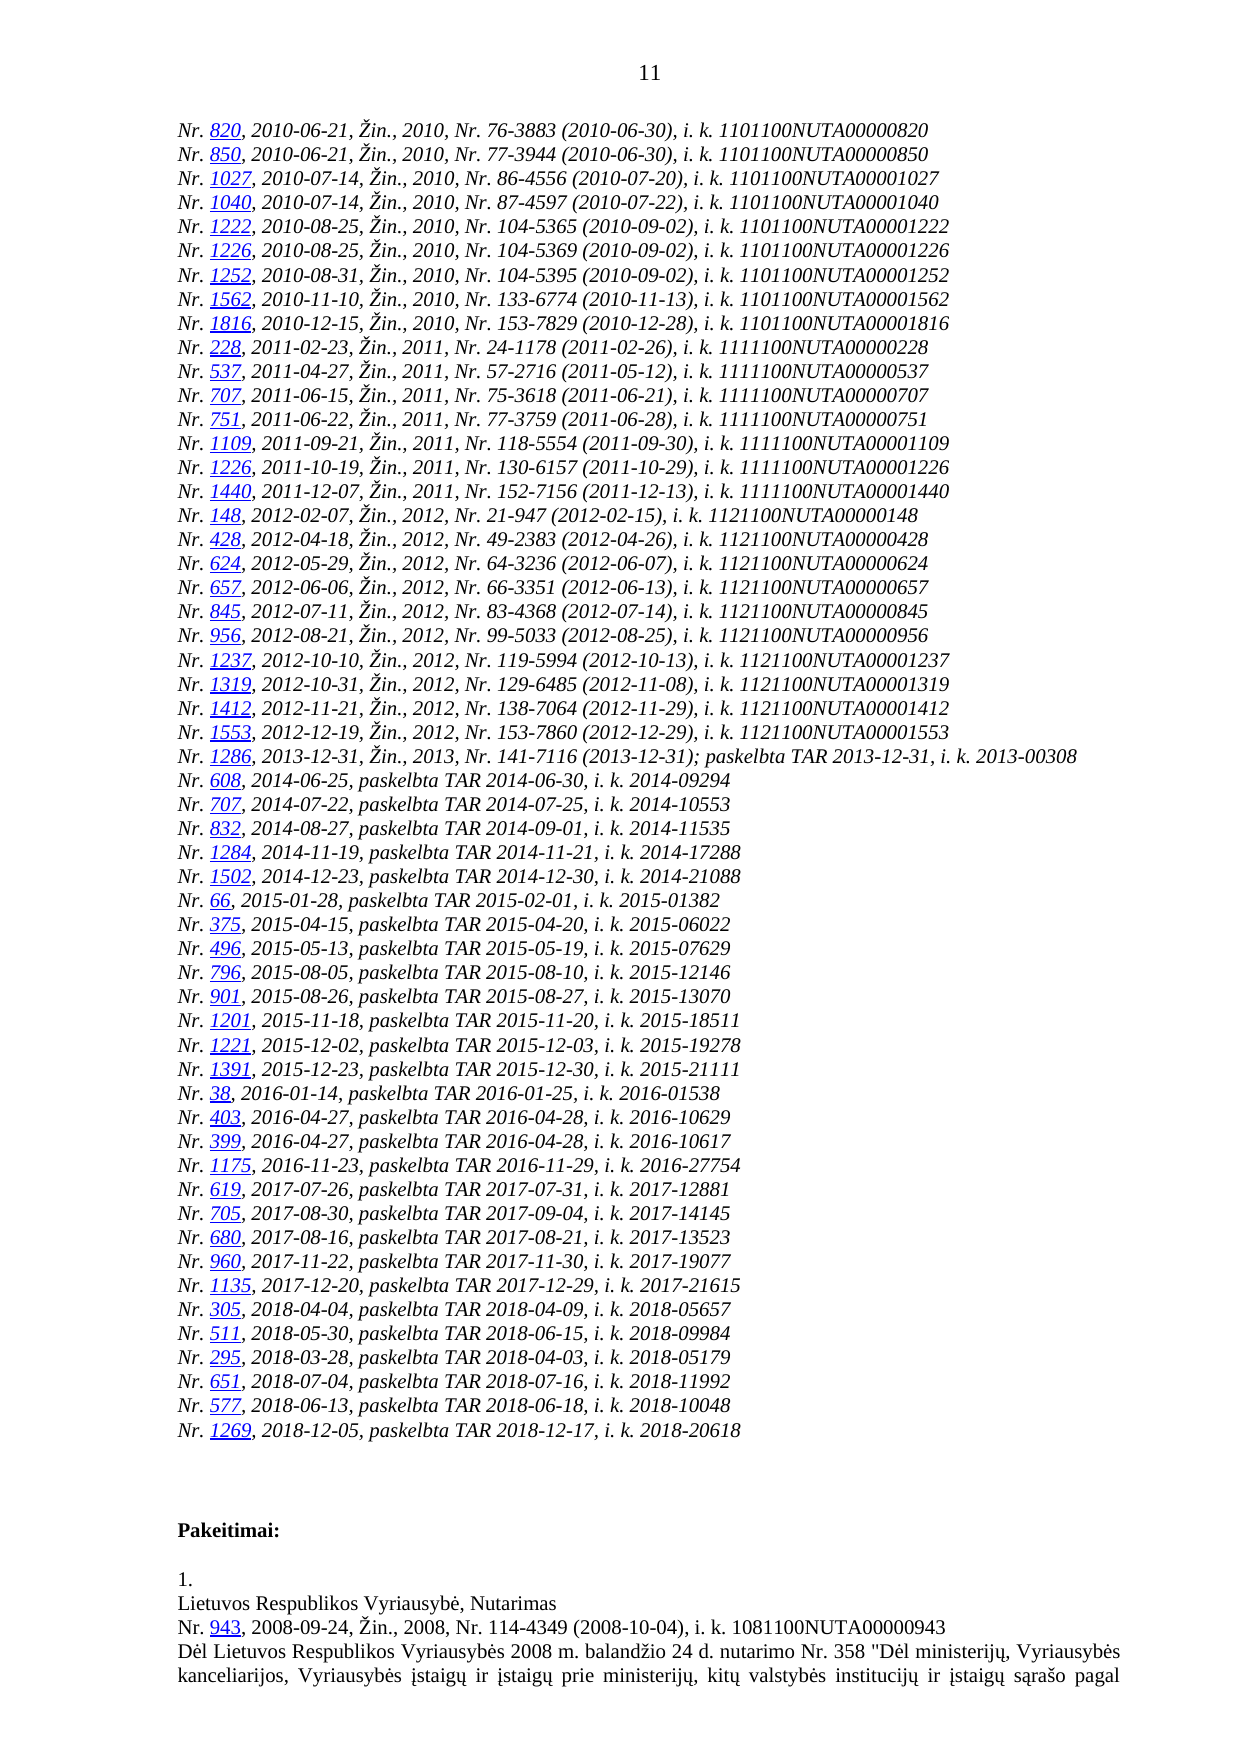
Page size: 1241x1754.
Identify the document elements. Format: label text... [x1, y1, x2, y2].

text Nr. 1226, 2010-08-25, Žin., 2010, Nr. 104-5369 (2010-09-02), i. k. 1101100NUTA00001226 [177, 238, 1122, 262]
text Nr. 577, 2018-06-13, paskelbta TAR 2018-06-18, i. k. 2018-10048 [177, 1393, 1122, 1417]
text Dėl Lietuvos Respublikos Vyriausybės 2008 m. balandžio 24 d. nutarimo Nr. 358 "Dėl ministerijų, Vyriausybės kanceliarijos, Vyriausybės įstaigų ir įstaigų prie ministerijų, kitų valstybės institucijų ir įstaigų sąrašo pagal [177, 1639, 1122, 1687]
text Nr. 66, 2015-01-28, paskelbta TAR 2015-02-01, i. k. 2015-01382 [177, 888, 1122, 912]
text Nr. 305, 2018-04-04, paskelbta TAR 2018-04-09, i. k. 2018-05657 [177, 1297, 1122, 1321]
text Nr. 657, 2012-06-06, Žin., 2012, Nr. 66-3351 (2012-06-13), i. k. 1121100NUTA00000657 [177, 575, 1122, 599]
text Nr. 956, 2012-08-21, Žin., 2012, Nr. 99-5033 (2012-08-25), i. k. 1121100NUTA00000956 [177, 623, 1122, 647]
text Nr. 707, 2014-07-22, paskelbta TAR 2014-07-25, i. k. 2014-10553 [177, 792, 1122, 816]
text Nr. 901, 2015-08-26, paskelbta TAR 2015-08-27, i. k. 2015-13070 [177, 984, 1122, 1008]
text Nr. 1284, 2014-11-19, paskelbta TAR 2014-11-21, i. k. 2014-17288 [177, 840, 1122, 864]
text Nr. 1562, 2010-11-10, Žin., 2010, Nr. 133-6774 (2010-11-13), i. k. 1101100NUTA00001562 [177, 287, 1122, 311]
text Nr. 1222, 2010-08-25, Žin., 2010, Nr. 104-5365 (2010-09-02), i. k. 1101100NUTA00001222 [177, 214, 1122, 238]
text Nr. 1252, 2010-08-31, Žin., 2010, Nr. 104-5395 (2010-09-02), i. k. 1101100NUTA00001252 [177, 262, 1122, 287]
text Nr. 428, 2012-04-18, Žin., 2012, Nr. 49-2383 (2012-04-26), i. k. 1121100NUTA00000428 [177, 527, 1122, 551]
text Nr. 651, 2018-07-04, paskelbta TAR 2018-07-16, i. k. 2018-11992 [177, 1369, 1122, 1393]
text Nr. 680, 2017-08-16, paskelbta TAR 2017-08-21, i. k. 2017-13523 [177, 1225, 1122, 1249]
text Nr. 1221, 2015-12-02, paskelbta TAR 2015-12-03, i. k. 2015-19278 [177, 1032, 1122, 1057]
text Nr. 1319, 2012-10-31, Žin., 2012, Nr. 129-6485 (2012-11-08), i. k. 1121100NUTA00001319 [177, 672, 1122, 696]
text Nr. 1440, 2011-12-07, Žin., 2011, Nr. 152-7156 (2011-12-13), i. k. 1111100NUTA00001440 [177, 479, 1122, 503]
text Nr. 850, 2010-06-21, Žin., 2010, Nr. 77-3944 (2010-06-30), i. k. 1101100NUTA00000850 [177, 142, 1122, 166]
text Nr. 707, 2011-06-15, Žin., 2011, Nr. 75-3618 (2011-06-21), i. k. 1111100NUTA00000707 [177, 383, 1122, 407]
text Nr. 845, 2012-07-11, Žin., 2012, Nr. 83-4368 (2012-07-14), i. k. 1121100NUTA00000845 [177, 599, 1122, 623]
text Nr. 705, 2017-08-30, paskelbta TAR 2017-09-04, i. k. 2017-14145 [177, 1201, 1122, 1225]
text Nr. 496, 2015-05-13, paskelbta TAR 2015-05-19, i. k. 2015-07629 [177, 936, 1122, 960]
text Nr. 1502, 2014-12-23, paskelbta TAR 2014-12-30, i. k. 2014-21088 [177, 864, 1122, 888]
text Nr. 1226, 2011-10-19, Žin., 2011, Nr. 130-6157 (2011-10-29), i. k. 1111100NUTA00001226 [177, 455, 1122, 479]
text Nr. 1027, 2010-07-14, Žin., 2010, Nr. 86-4556 (2010-07-20), i. k. 1101100NUTA00001027 [177, 166, 1122, 190]
text Nr. 832, 2014-08-27, paskelbta TAR 2014-09-01, i. k. 2014-11535 [177, 816, 1122, 840]
text Nr. 403, 2016-04-27, paskelbta TAR 2016-04-28, i. k. 2016-10629 [177, 1105, 1122, 1129]
text Nr. 820, 2010-06-21, Žin., 2010, Nr. 76-3883 (2010-06-30), i. k. 1101100NUTA00000820 [177, 118, 1122, 142]
text Nr. 619, 2017-07-26, paskelbta TAR 2017-07-31, i. k. 2017-12881 [177, 1177, 1122, 1201]
text Nr. 1816, 2010-12-15, Žin., 2010, Nr. 153-7829 (2010-12-28), i. k. 1101100NUTA00001816 [177, 311, 1122, 335]
text Nr. 1553, 2012-12-19, Žin., 2012, Nr. 153-7860 (2012-12-29), i. k. 1121100NUTA00001553 [177, 720, 1122, 744]
text Nr. 1237, 2012-10-10, Žin., 2012, Nr. 119-5994 (2012-10-13), i. k. 1121100NUTA00001237 [177, 647, 1122, 672]
text Nr. 511, 2018-05-30, paskelbta TAR 2018-06-15, i. k. 2018-09984 [177, 1321, 1122, 1345]
text Nr. 1201, 2015-11-18, paskelbta TAR 2015-11-20, i. k. 2015-18511 [177, 1008, 1122, 1032]
text Nr. 1286, 2013-12-31, Žin., 2013, Nr. 141-7116 (2013-12-31); paskelbta TAR 2013-12-31, i. k. 2013-00308 [177, 744, 1122, 768]
text Nr. 148, 2012-02-07, Žin., 2012, Nr. 21-947 (2012-02-15), i. k. 1121100NUTA00000148 [177, 503, 1122, 527]
text Nr. 1040, 2010-07-14, Žin., 2010, Nr. 87-4597 (2010-07-22), i. k. 1101100NUTA00001040 [177, 190, 1122, 214]
text Nr. 228, 2011-02-23, Žin., 2011, Nr. 24-1178 (2011-02-26), i. k. 1111100NUTA00000228 [177, 335, 1122, 359]
text Nr. 608, 2014-06-25, paskelbta TAR 2014-06-30, i. k. 2014-09294 [177, 768, 1122, 792]
text Nr. 38, 2016-01-14, paskelbta TAR 2016-01-25, i. k. 2016-01538 [177, 1081, 1122, 1105]
text Nr. 624, 2012-05-29, Žin., 2012, Nr. 64-3236 (2012-06-07), i. k. 1121100NUTA00000624 [177, 551, 1122, 575]
text Nr. 943, 2008-09-24, Žin., 2008, Nr. 114-4349 (2008-10-04), i. k. 1081100NUTA00000943 [177, 1615, 1122, 1639]
text Nr. 960, 2017-11-22, paskelbta TAR 2017-11-30, i. k. 2017-19077 [177, 1249, 1122, 1273]
text Nr. 537, 2011-04-27, Žin., 2011, Nr. 57-2716 (2011-05-12), i. k. 1111100NUTA00000537 [177, 359, 1122, 383]
text Nr. 751, 2011-06-22, Žin., 2011, Nr. 77-3759 (2011-06-28), i. k. 1111100NUTA00000751 [177, 407, 1122, 431]
text Nr. 796, 2015-08-05, paskelbta TAR 2015-08-10, i. k. 2015-12146 [177, 960, 1122, 984]
text Pakeitimai: [177, 1518, 1122, 1542]
text Nr. 1109, 2011-09-21, Žin., 2011, Nr. 118-5554 (2011-09-30), i. k. 1111100NUTA00001109 [177, 431, 1122, 455]
text Nr. 1269, 2018-12-05, paskelbta TAR 2018-12-17, i. k. 2018-20618 [177, 1417, 1122, 1442]
text Nr. 1391, 2015-12-23, paskelbta TAR 2015-12-30, i. k. 2015-21111 [177, 1057, 1122, 1081]
text Nr. 295, 2018-03-28, paskelbta TAR 2018-04-03, i. k. 2018-05179 [177, 1345, 1122, 1369]
text Nr. 1135, 2017-12-20, paskelbta TAR 2017-12-29, i. k. 2017-21615 [177, 1273, 1122, 1297]
text Nr. 1412, 2012-11-21, Žin., 2012, Nr. 138-7064 (2012-11-29), i. k. 1121100NUTA00001412 [177, 696, 1122, 720]
text 1. [177, 1567, 1122, 1591]
text Nr. 399, 2016-04-27, paskelbta TAR 2016-04-28, i. k. 2016-10617 [177, 1129, 1122, 1153]
text Nr. 375, 2015-04-15, paskelbta TAR 2015-04-20, i. k. 2015-06022 [177, 912, 1122, 936]
text Nr. 1175, 2016-11-23, paskelbta TAR 2016-11-29, i. k. 2016-27754 [177, 1153, 1122, 1177]
text Lietuvos Respublikos Vyriausybė, Nutarimas [177, 1591, 1122, 1615]
